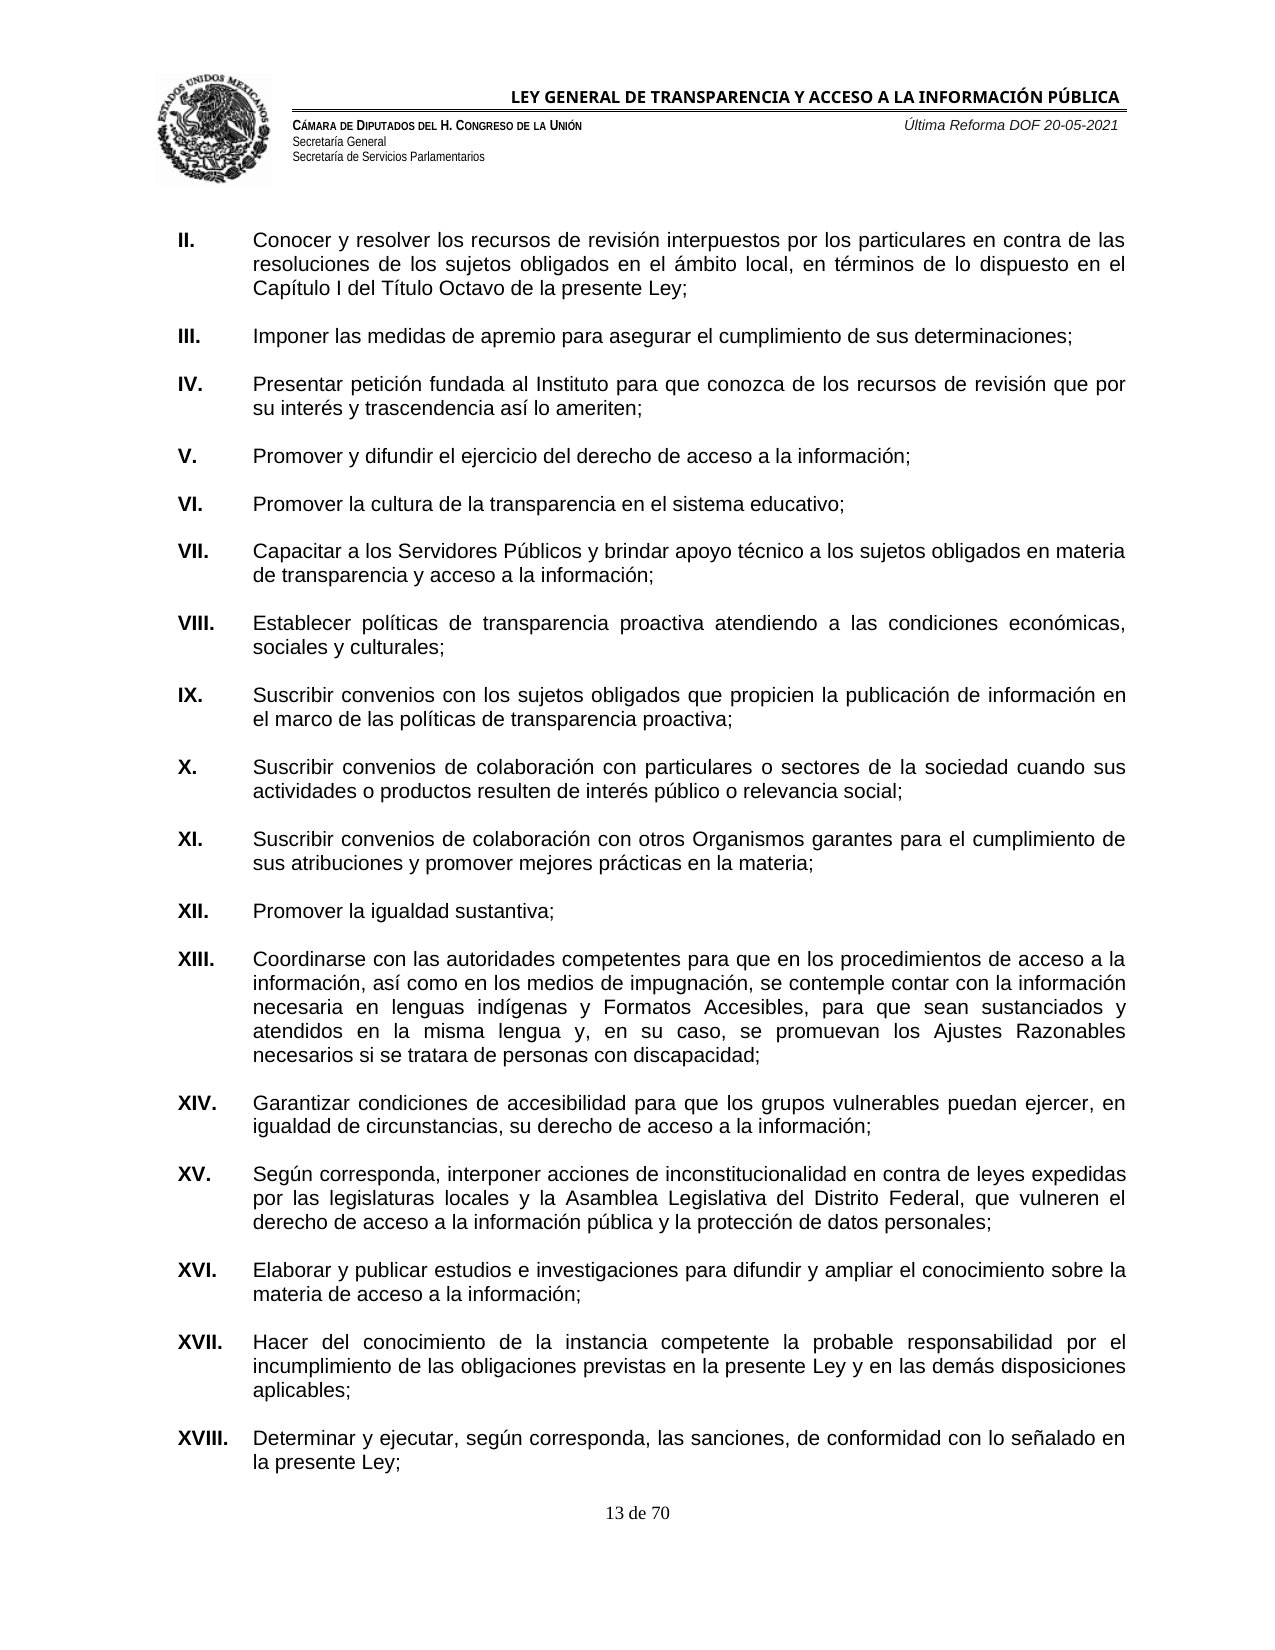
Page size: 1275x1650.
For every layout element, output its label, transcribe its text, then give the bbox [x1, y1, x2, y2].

text VI. Promover la cultura de la transparencia en el sistema educativo; [178, 491, 1127, 515]
text XVI. Elaborar y publicar estudios e investigaciones para difundir y ampliar el conocimiento sobre la materia de acceso a la información; [178, 1258, 1127, 1306]
text XIII. Coordinarse con las autoridades competentes para que en los procedimientos de acceso a la información, así como en los medios de impugnación, se contemple contar con la información necesaria en lenguas indígenas y Formatos Accesibles, para que sean sustanciados y atendidos en la misma lengua y, en su caso, se promuevan los Ajustes Razonables necesarios si se tratara de personas con discapacidad; [178, 947, 1127, 1066]
text IV. Presentar petición fundada al Instituto para que conozca de los recursos de revisión que por su interés y trascendencia así lo ameriten; [178, 372, 1127, 419]
text XII. Promover la igualdad sustantiva; [178, 899, 1127, 923]
text XVIII. Determinar y ejecutar, según corresponda, las sanciones, de conformidad con lo señalado en la presente Ley; [178, 1426, 1127, 1474]
text III. Imponer las medidas de apremio para asegurar el cumplimiento de sus determinaciones; [178, 324, 1127, 348]
text V. Promover y difundir el ejercicio del derecho de acceso a la información; [178, 443, 1127, 467]
text XI. Suscribir convenios de colaboración con otros Organismos garantes para el cumplimiento de sus atribuciones y promover mejores prácticas en la materia; [178, 827, 1127, 875]
text IX. Suscribir convenios con los sujetos obligados que propicien la publicación de información en el marco de las políticas de transparencia proactiva; [178, 683, 1127, 731]
text VII. Capacitar a los Servidores Públicos y brindar apoyo técnico a los sujetos obligados en materia de transparencia y acceso a la información; [178, 539, 1127, 587]
text XV. Según corresponda, interponer acciones de inconstitucionalidad en contra de leyes expedidas por las legislaturas locales y la Asamblea Legislativa del Distrito Federal, que vulneren el derecho de acceso a la información pública y la protección de datos personales; [178, 1162, 1127, 1234]
text X. Suscribir convenios de colaboración con particulares o sectores de la sociedad cuando sus actividades o productos resulten de interés público o relevancia social; [178, 755, 1127, 803]
text XIV. Garantizar condiciones de accesibilidad para que los grupos vulnerables puedan ejercer, en igualdad de circunstancias, su derecho de acceso a la información; [178, 1090, 1127, 1138]
text II. Conocer y resolver los recursos de revisión interpuestos por los particulares en contra de las resoluciones de los sujetos obligados en el ámbito local, en términos de lo dispuesto en el Capítulo I del Título Octavo de la presente Ley; [178, 228, 1127, 300]
text XVII. Hacer del conocimiento de la instancia competente la probable responsabilidad por el incumplimiento de las obligaciones previstas en la presente Ley y en las demás disposiciones aplicables; [178, 1330, 1127, 1402]
text VIII. Establecer políticas de transparencia proactiva atendiendo a las condiciones económicas, sociales y culturales; [178, 611, 1127, 659]
